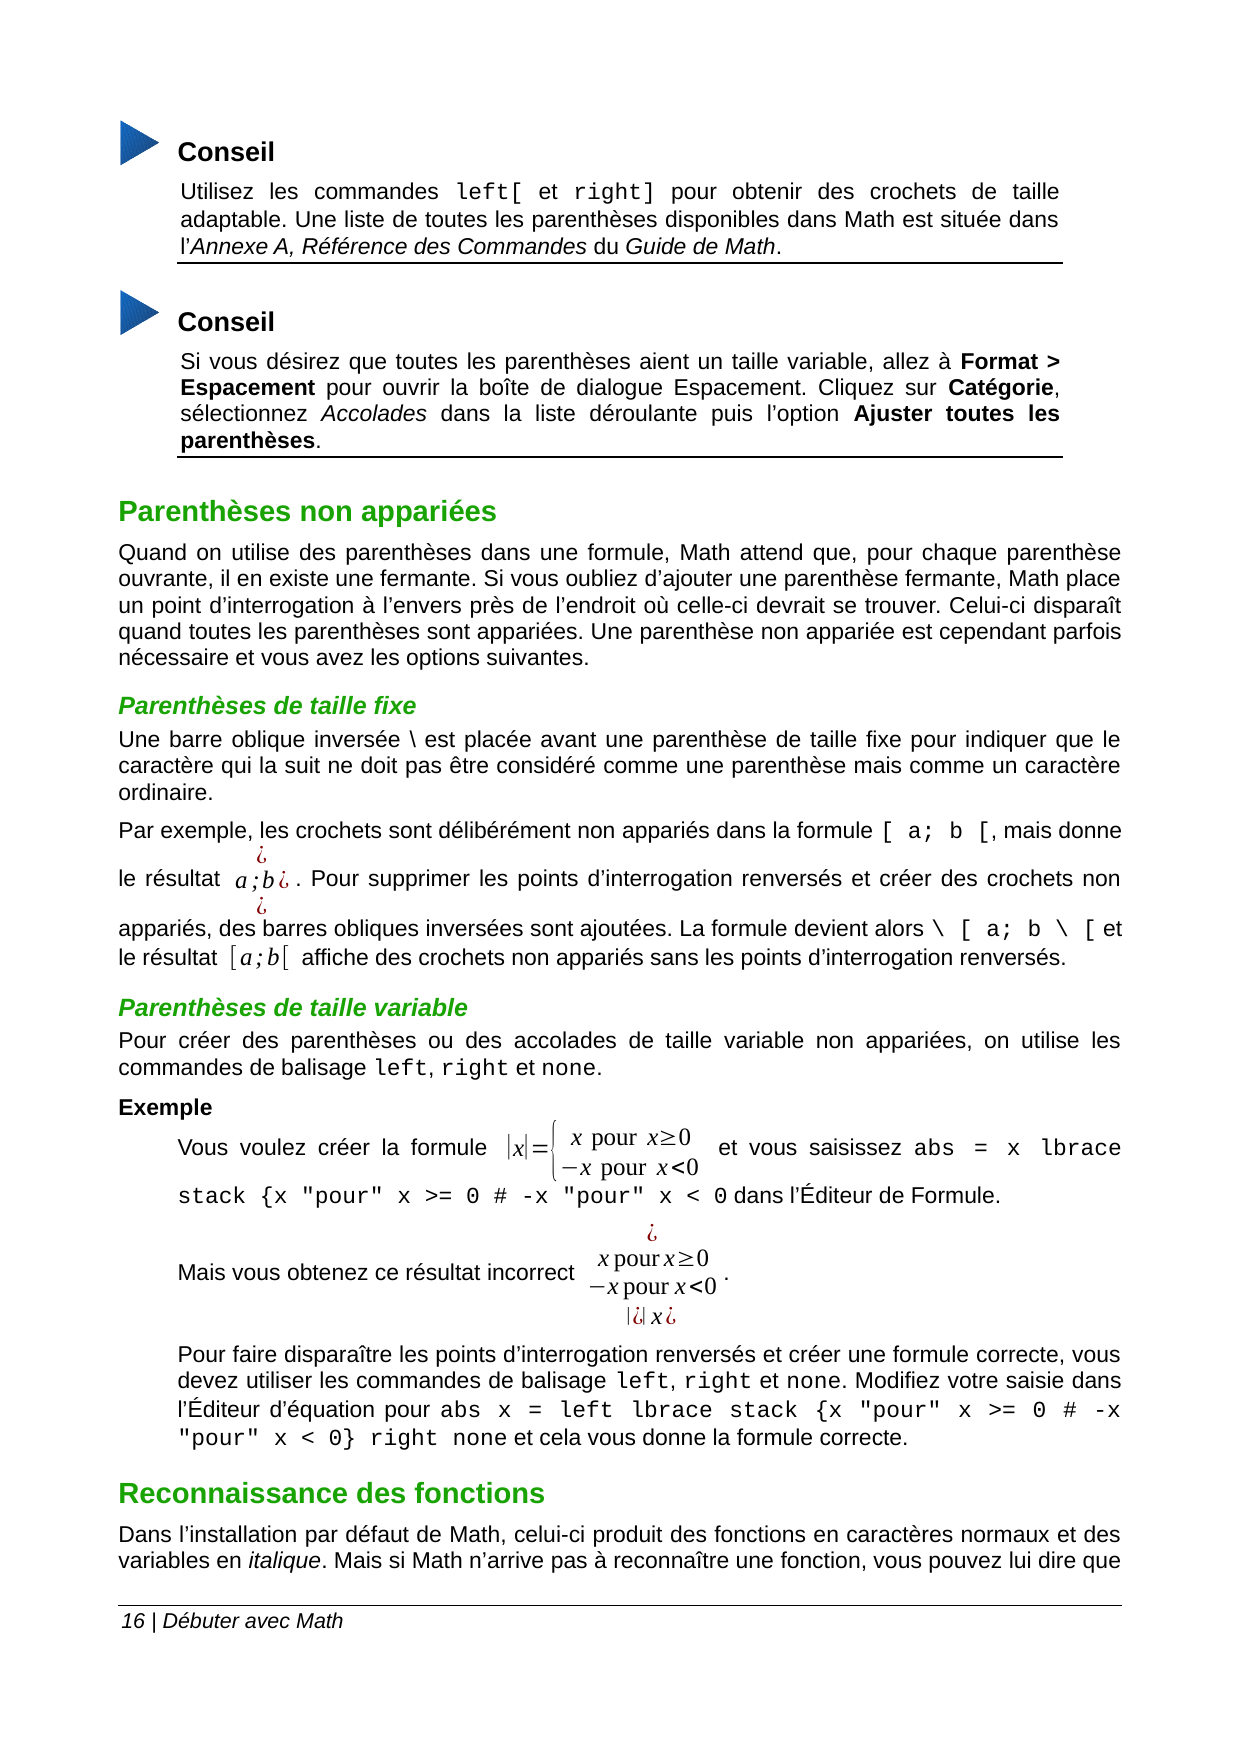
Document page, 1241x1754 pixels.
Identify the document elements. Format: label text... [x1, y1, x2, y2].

subtitle Reconnaissance des fonctions [118, 1476, 1122, 1509]
subtitle Parenthèses de taille fixe [118, 691, 1122, 720]
text Exemple [118, 1094, 1122, 1120]
text Si vous désirez que toutes les parenthèses aient un taille variable, allez à Format > Espacement pour ouvrir la boîte de dialogue Espacement. Cliquez sur Catégorie, sélectionnez Accolades dans la liste déroulante puis l’option Ajuster toutes les parenthèses. [177, 345, 1063, 456]
text Une barre oblique inversée \ est placée avant une parenthèse de taille fixe pour indiquer que le caractère qui la suit ne doit pas être considéré comme une parenthèse mais comme un caractère ordinaire. [118, 726, 1122, 805]
subtitle Parenthèses de taille variable [118, 993, 1122, 1021]
subtitle Parenthèses non appariées [118, 494, 1122, 527]
subtitle Conseil [118, 118, 1122, 167]
text Pour créer des parenthèses ou des accolades de taille variable non appariées, on utilise les commandes de balisage left, right et none. [118, 1027, 1122, 1082]
text Pour faire disparaître les points d’interrogation renversés et créer une formule correcte, vous devez utiliser les commandes de balisage left, right et none. Modifiez votre saisie dans l’Éditeur d’équation pour abs x = left lbrace stack {x "pour" x >= 0 # -x "pour" x < 0} right none et cela vous donne la formule correcte. [177, 1341, 1122, 1452]
text Quand on utilise des parenthèses dans une formule, Math attend que, pour chaque parenthèse ouvrante, il en existe une fermante. Si vous oubliez d’ajouter une parenthèse fermante, Math place un point d’interrogation à l’envers près de l’endroit où celle-ci devrait se trouver. Celui-ci disparaît quand toutes les parenthèses sont appariées. Une parenthèse non appariée est cependant parfois nécessaire et vous avez les options suivantes. [118, 539, 1122, 671]
text Par exemple, les crochets sont délibérément non appariés dans la formule [ a; b [, mais donne le résultat . Pour supprimer les points d’interrogation renversés et créer des crochets non appariés, des barres obliques inversées sont ajoutées. La formule devient alors \ [ a; b \ [ et le résultat affiche des crochets non appariés sans les points d’interrogation renversés. [118, 817, 1122, 972]
text Vous voulez créer la formule et vous saisissez abs = x lbrace stack {x "pour" x >= 0 # -x "pour" x < 0 dans l’Éditeur de Formule. [177, 1120, 1122, 1211]
subtitle Conseil [118, 288, 1122, 337]
text Mais vous obtenez ce résultat incorrect . [177, 1222, 1122, 1329]
text Utilisez les commandes left[ et right] pour obtenir des crochets de taille adaptable. Une liste de toutes les parenthèses disponibles dans Math est située dans l’Annexe A, Référence des Commandes du Guide de Math. [177, 175, 1063, 262]
text Dans l’installation par défaut de Math, celui-ci produit des fonctions en caractères normaux et des variables en italique. Mais si Math n’arrive pas à reconnaître une fonction, vous pouvez lui dire que [118, 1521, 1122, 1574]
